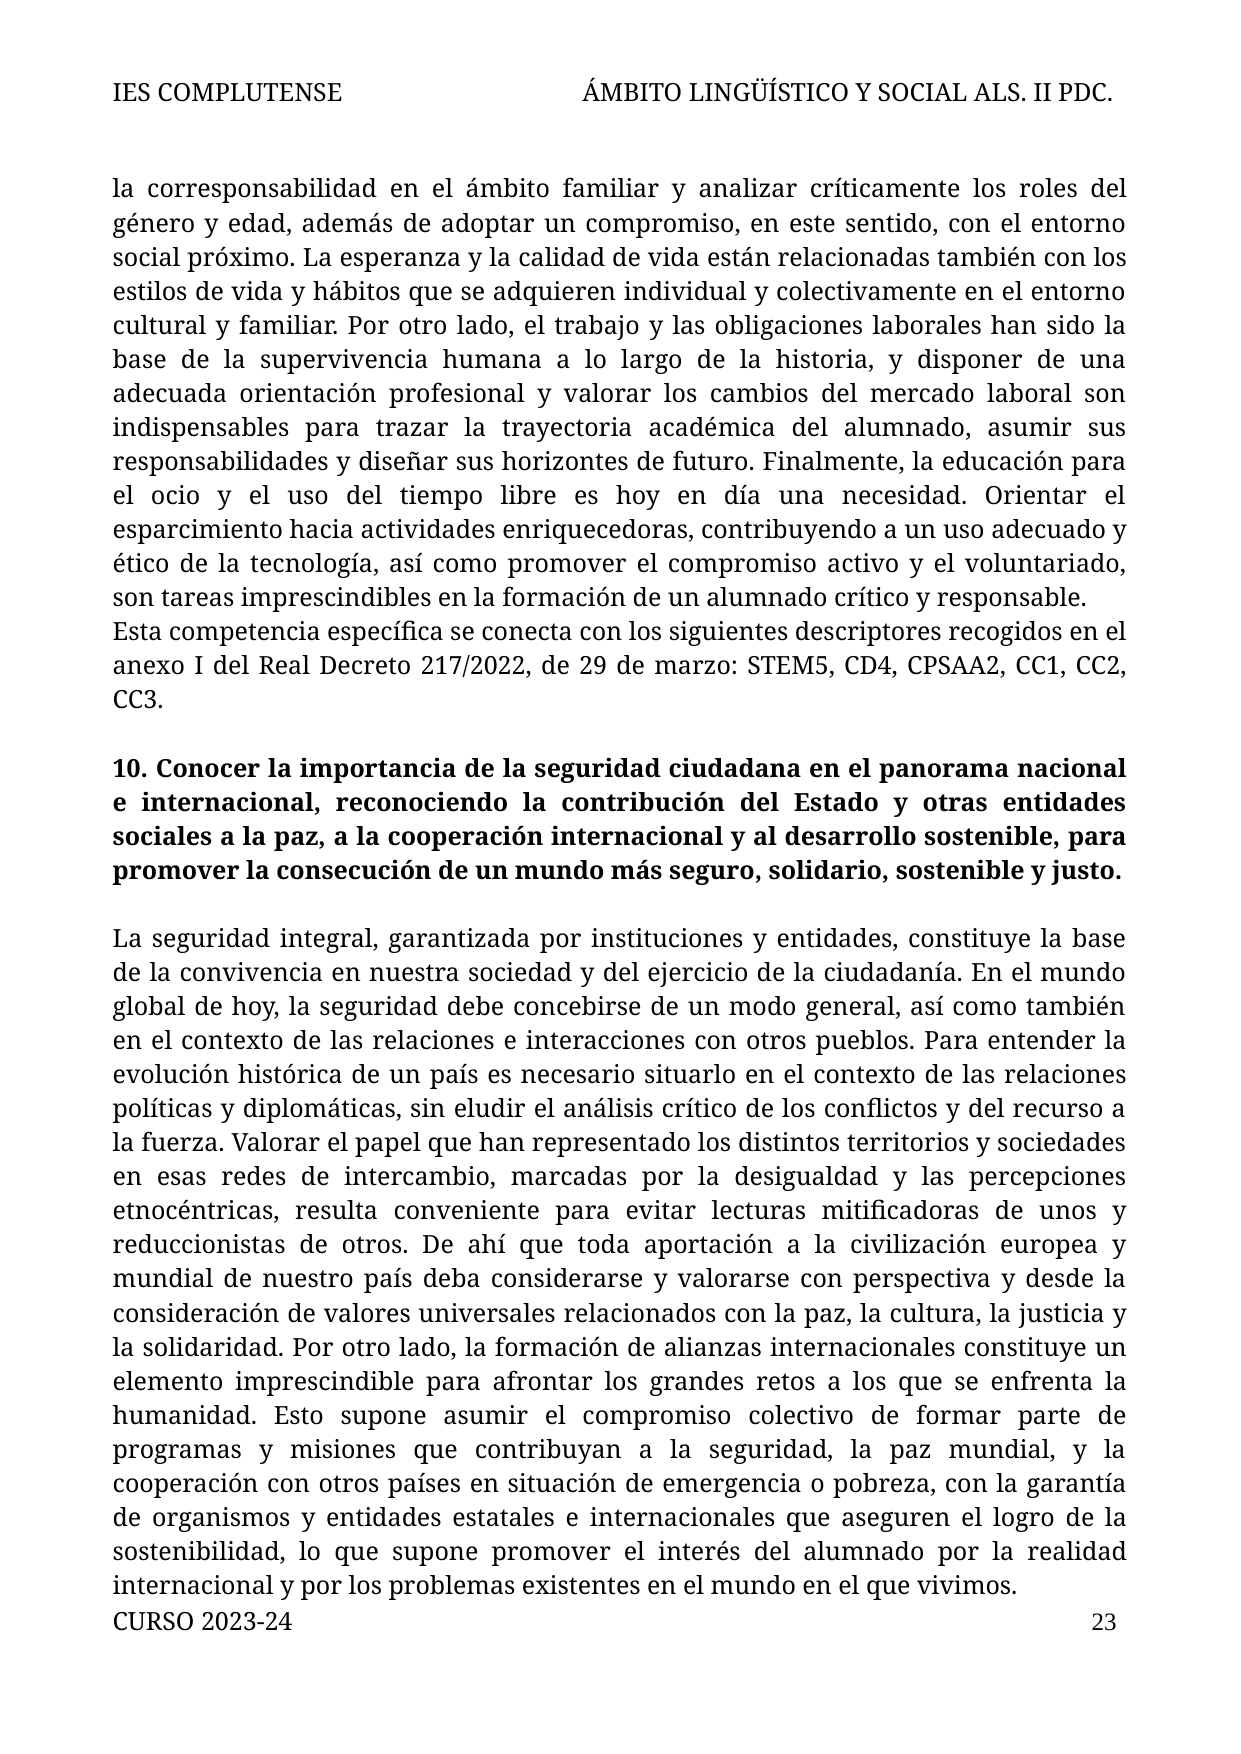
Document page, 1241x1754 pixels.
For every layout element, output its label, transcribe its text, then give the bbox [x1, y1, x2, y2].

text La seguridad integral, garantizada por instituciones y entidades, constituye la base de la convivencia en nuestra sociedad y del ejercicio de la ciudadanía. En el mundo global de hoy, la seguridad debe concebirse de un modo general, así como también en el contexto de las relaciones e interacciones con otros pueblos. Para entender la evolución histórica de un país es necesario situarlo en el contexto de las relaciones políticas y diplomáticas, sin eludir el análisis crítico de los conflictos y del recurso a la fuerza. Valorar el papel que han representado los distintos territorios y sociedades en esas redes de intercambio, marcadas por la desigualdad y las percepciones etnocéntricas, resulta conveniente para evitar lecturas mitificadoras de unos y reduccionistas de otros. De ahí que toda aportación a la civilización europea y mundial de nuestro país deba considerarse y valorarse con perspectiva y desde la consideración de valores universales relacionados con la paz, la cultura, la justicia y la solidaridad. Por otro lado, la formación de alianzas internacionales constituye un elemento imprescindible para afrontar los grandes retos a los que se enfrenta la humanidad. Esto supone asumir el compromiso colectivo de formar parte de programas y misiones que contribuyan a la seguridad, la paz mundial, y la cooperación con otros países en situación de emergencia o pobreza, con la garantía de organismos y entidades estatales e internacionales que aseguren el logro de la sostenibilidad, lo que supone promover el interés del alumnado por la realidad internacional y por los problemas existentes en el mundo en el que vivimos. [112, 921, 1128, 1602]
text 10. Conocer la importancia de la seguridad ciudadana en el panorama nacional e internacional, reconociendo la contribución del Estado y otras entidades sociales a la paz, a la cooperación internacional y al desarrollo sostenible, para promover la consecución de un mundo más seguro, solidario, sostenible y justo. [112, 750, 1128, 886]
text Esta competencia específica se conecta con los siguientes descriptores recogidos en el anexo I del Real Decreto 217/2022, de 29 de marzo: STEM5, CD4, CPSAA2, CC1, CC2, CC3. [112, 614, 1128, 716]
text la corresponsabilidad en el ámbito familiar y analizar críticamente los roles del género y edad, además de adoptar un compromiso, en este sentido, con el entorno social próximo. La esperanza y la calidad de vida están relacionadas también con los estilos de vida y hábitos que se adquieren individual y colectivamente en el entorno cultural y familiar. Por otro lado, el trabajo y las obligaciones laborales han sido la base de la supervivencia humana a lo largo de la historia, y disponer de una adecuada orientación profesional y valorar los cambios del mercado laboral son indispensables para trazar la trayectoria académica del alumnado, asumir sus responsabilidades y diseñar sus horizontes de futuro. Finalmente, la educación para el ocio y el uso del tiempo libre es hoy en día una necesidad. Orientar el esparcimiento hacia actividades enriquecedoras, contribuyendo a un uso adecuado y ético de la tecnología, así como promover el compromiso activo y el voluntariado, son tareas imprescindibles en la formación de un alumnado crítico y responsable. [112, 171, 1128, 614]
